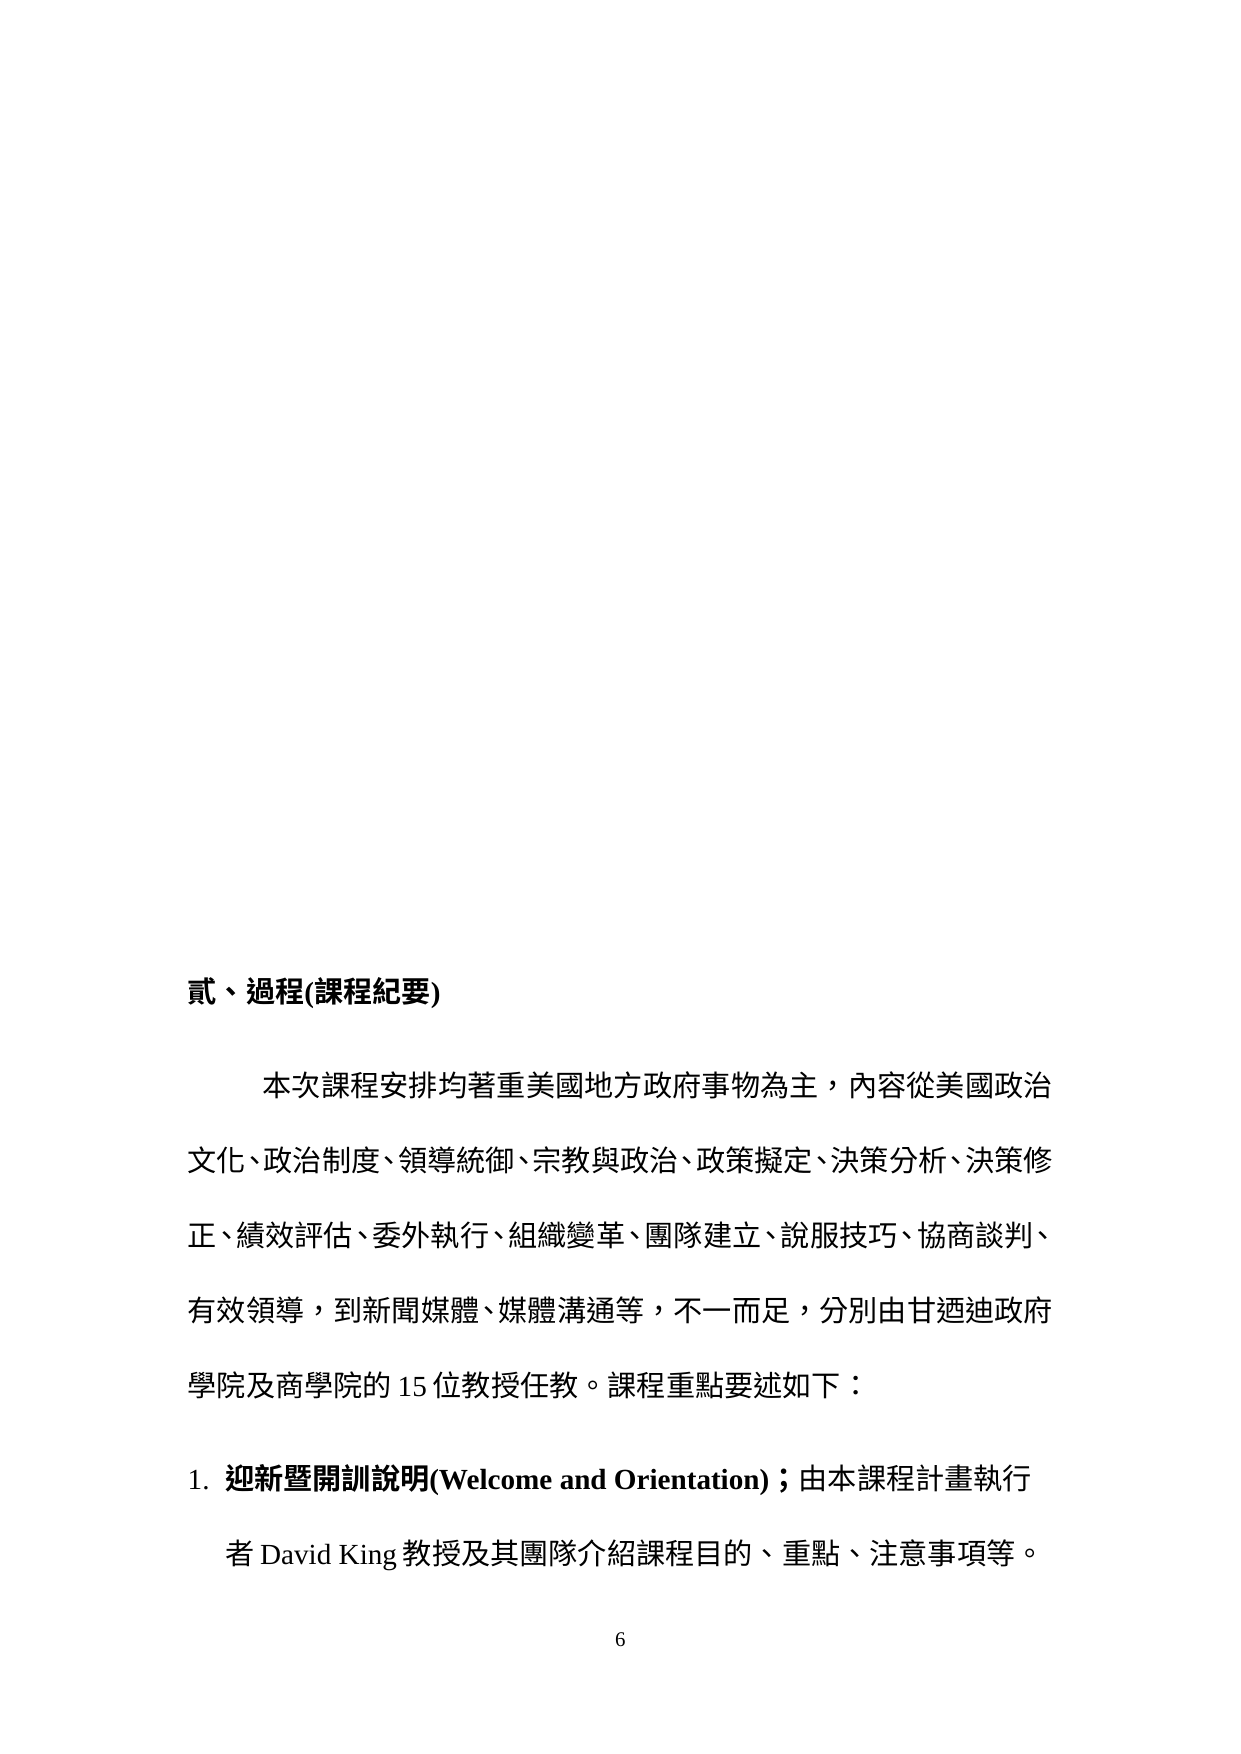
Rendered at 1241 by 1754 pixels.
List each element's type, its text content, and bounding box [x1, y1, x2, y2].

text 本次課程安排均著重美國地方政府事物為主，內容從美國政治文化、政治制度、領導統御、宗教與政治、政策擬定、決策分析、決策修正、績效評估、委外執行、組織變革、團隊建立、說服技巧、協商談判、有效領導，到新聞媒體、媒體溝通等，不一而足，分別由甘迺迪政府學院及商學院的15位教授任教。課程重點要述如下： [187, 1046, 1053, 1421]
list 迎新暨開訓說明(Welcome and Orientation)；由本課程計畫執行者David King教授及其團隊介紹課程目的、重點、注意事項等。 [187, 1439, 1053, 1589]
text 貳、過程(課程紀要) [187, 952, 1053, 1027]
